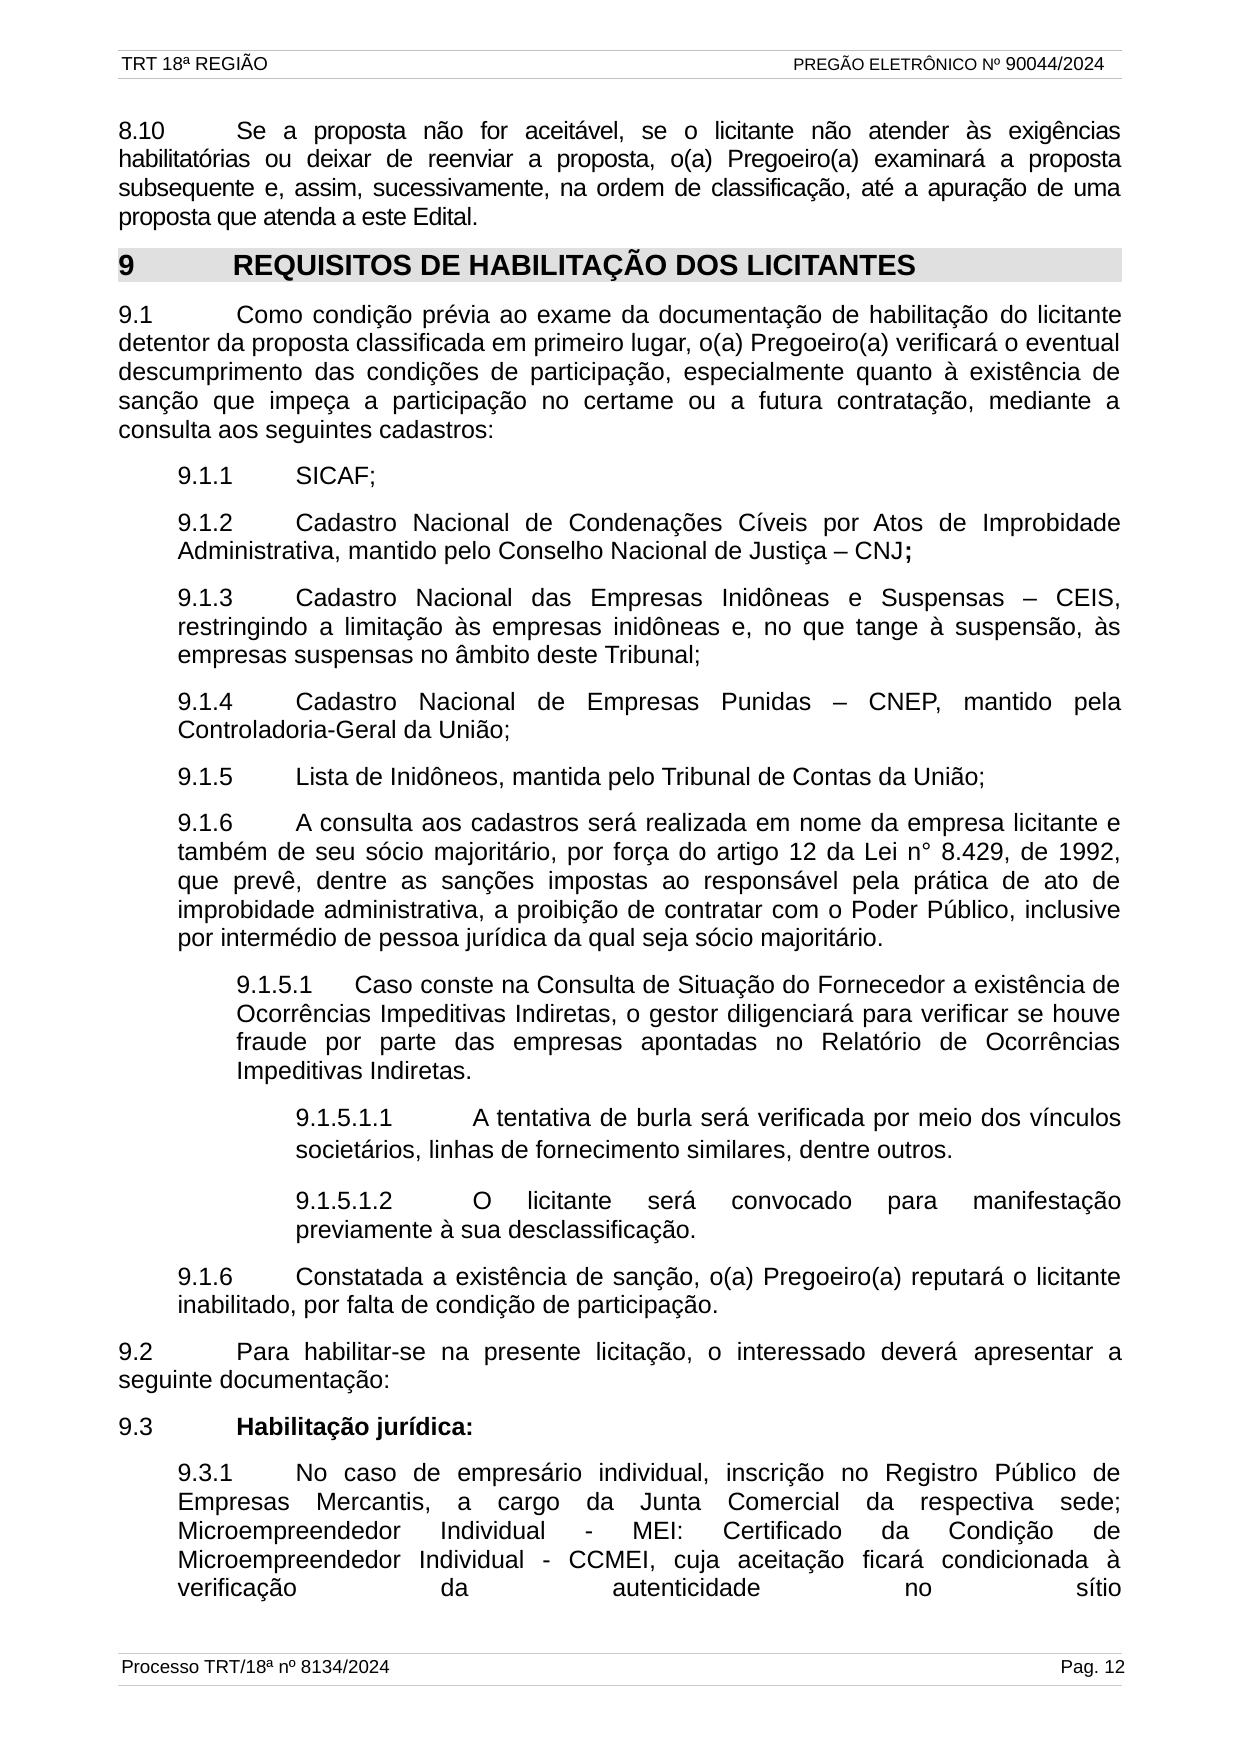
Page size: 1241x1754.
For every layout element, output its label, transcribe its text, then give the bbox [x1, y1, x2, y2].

text 9.1.6 A consulta aos cadastros será realizada em nome da empresa licitante e também de seu sócio majoritário, por força do artigo 12 da Lei n° 8.429, de 1992, que prevê, dentre as sanções impostas ao responsável pela prática de ato de improbidade administrativa, a proibição de contratar com o Poder Público, inclusive por intermédio de pessoa jurídica da qual seja sócio majoritário. [177, 808, 1122, 952]
text 9.1.4 Cadastro Nacional de Empresas Punidas – CNEP, mantido pela Controladoria-Geral da União; [177, 687, 1122, 744]
text 8.10 Se a proposta não for aceitável, se o licitante não atender às exigências habilitatórias ou deixar de reenviar a proposta, o(a) Pregoeiro(a) examinará a proposta subsequente e, assim, sucessivamente, na ordem de classificação, até a apuração de uma proposta que atenda a este Edital. [118, 116, 1122, 231]
text 9.1.6 Constatada a existência de sanção, o(a) Pregoeiro(a) reputará o licitante inabilitado, por falta de condição de participação. [177, 1261, 1122, 1319]
text 9.1.1 SICAF; [177, 461, 1122, 490]
text 9 REQUISITOS DE HABILITAÇÃO DOS LICITANTES [118, 248, 1122, 282]
text 9.2 Para habilitar-se na presente licitação, o interessado deverá apresentar a seguinte documentação: [118, 1337, 1122, 1394]
text 9.1.5.1.2 O licitante será convocado para manifestação previamente à sua desclassificação. [295, 1186, 1122, 1244]
list 9.1.5.1.1 A tentativa de burla será verificada por meio dos vínculos societários, linhas de fornecimento similares, dentre outros. [295, 1102, 1122, 1164]
text 9.1.5.1 Caso conste na Consulta de Situação do Fornecedor a existência de Ocorrências Impeditivas Indiretas, o gestor diligenciará para verificar se houve fraude por parte das empresas apontadas no Relatório de Ocorrências Impeditivas Indiretas. [236, 970, 1122, 1085]
text 9.3 Habilitação jurídica: [118, 1412, 1122, 1441]
text 9.3.1 No caso de empresário individual, inscrição no Registro Público de Empresas Mercantis, a cargo da Junta Comercial da respectiva sede; Microempreendedor Individual - MEI: Certificado da Condição de Microempreendedor Individual - CCMEI, cuja aceitação ficará condicionada à verificação da autenticidade no sítio [177, 1458, 1122, 1602]
text 9.1 Como condição prévia ao exame da documentação de habilitação do licitante detentor da proposta classificada em primeiro lugar, o(a) Pregoeiro(a) verificará o eventual descumprimento das condições de participação, especialmente quanto à existência de sanção que impeça a participação no certame ou a futura contratação, mediante a consulta aos seguintes cadastros: [118, 299, 1122, 443]
text 9.1.5 Lista de Inidôneos, mantida pelo Tribunal de Contas da União; [177, 762, 1122, 791]
text 9.1.3 Cadastro Nacional das Empresas Inidôneas e Suspensas – CEIS, restringindo a limitação às empresas inidôneas e, no que tange à suspensão, às empresas suspensas no âmbito deste Tribunal; [177, 583, 1122, 669]
text 9.1.2 Cadastro Nacional de Condenações Cíveis por Atos de Improbidade Administrativa, mantido pelo Conselho Nacional de Justiça – CNJ; [177, 507, 1122, 565]
